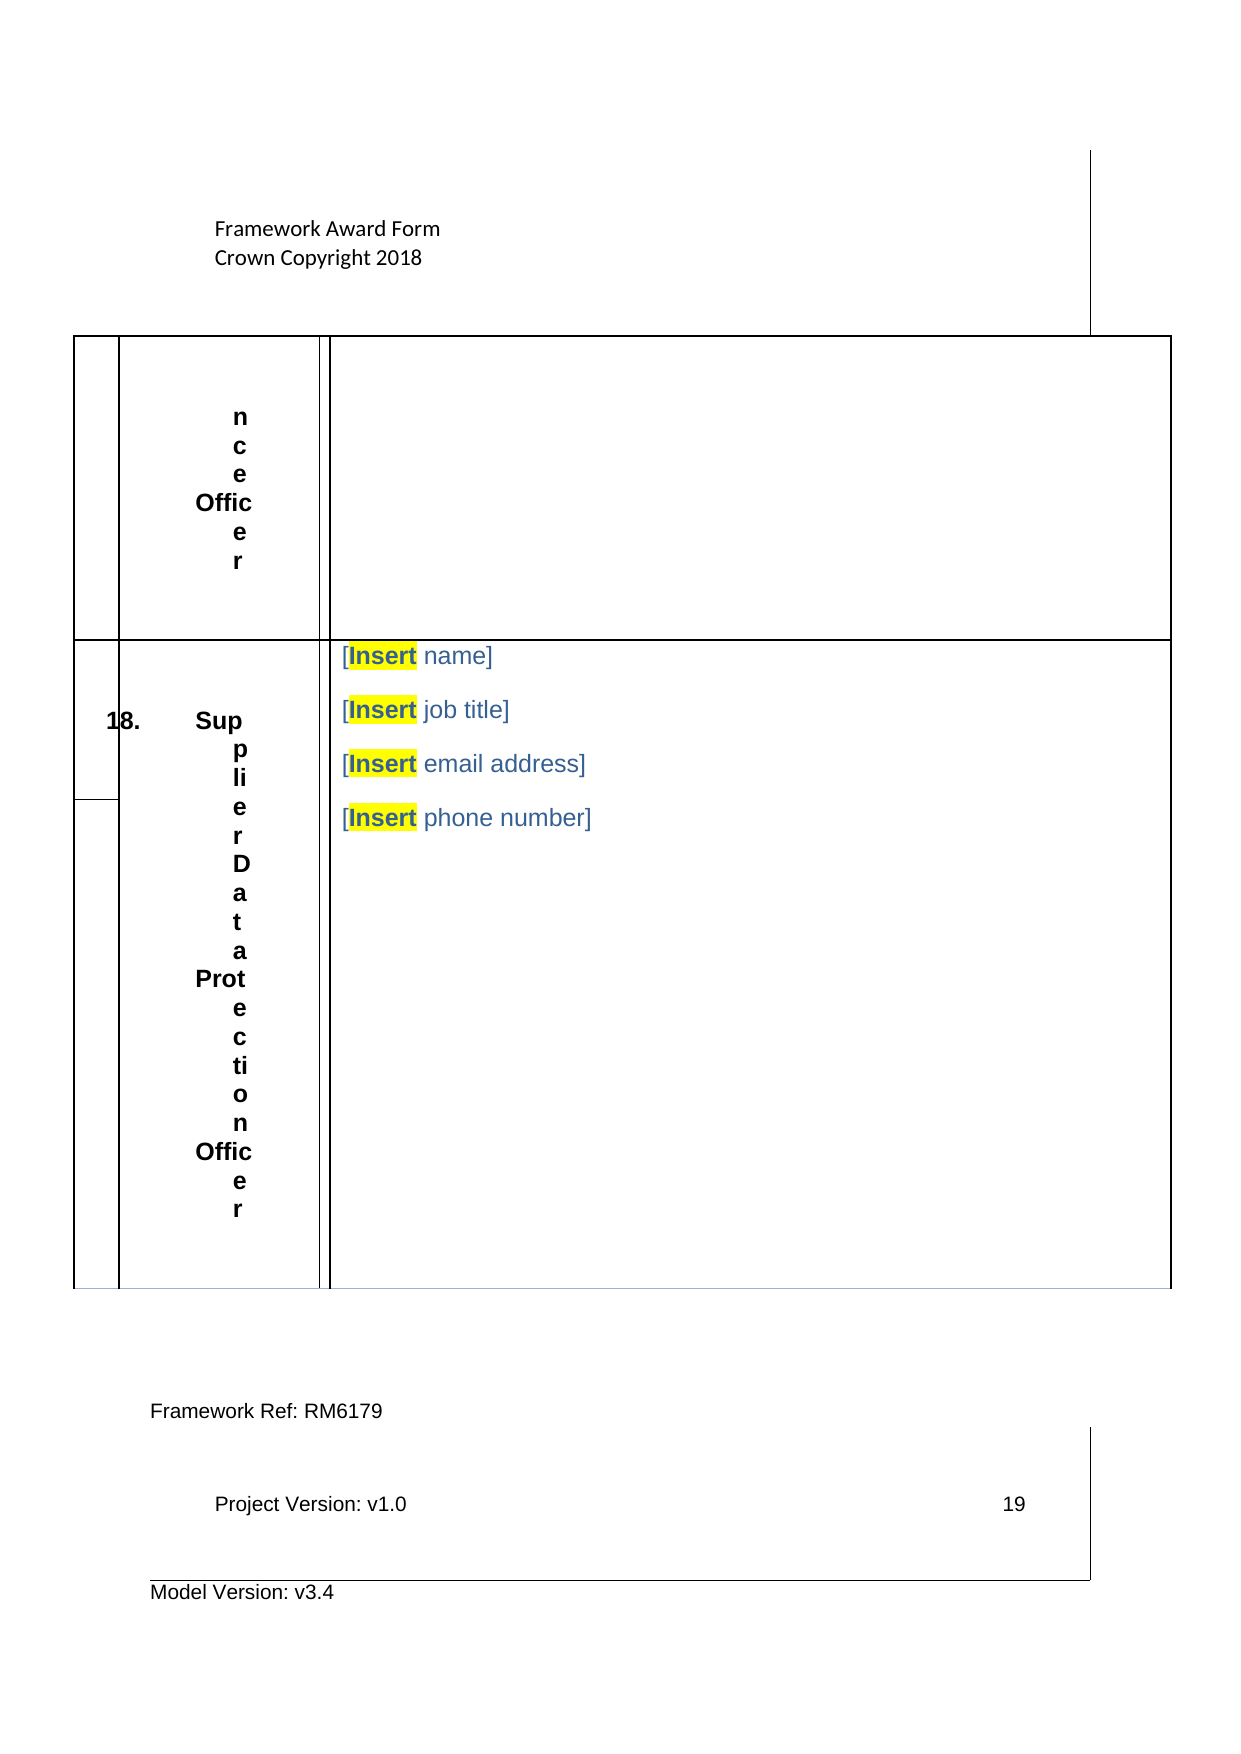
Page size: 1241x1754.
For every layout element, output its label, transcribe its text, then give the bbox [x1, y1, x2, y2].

table_cell [75, 800, 118, 1288]
table_cell Supplier Data Protection Officer [320, 641, 329, 1288]
table_cell Supplier Data Protection Officer [120, 641, 319, 1288]
table_cell [Insert name] [Insert job title] [Insert email address] [Insert phone number] [331, 641, 1170, 1288]
table_cell Supplier Compliance Officer [320, 337, 329, 639]
table_cell Supplier Compliance Officer [120, 337, 319, 639]
table_cell [75, 641, 118, 799]
table_cell [331, 337, 1170, 639]
table_cell [75, 337, 118, 639]
